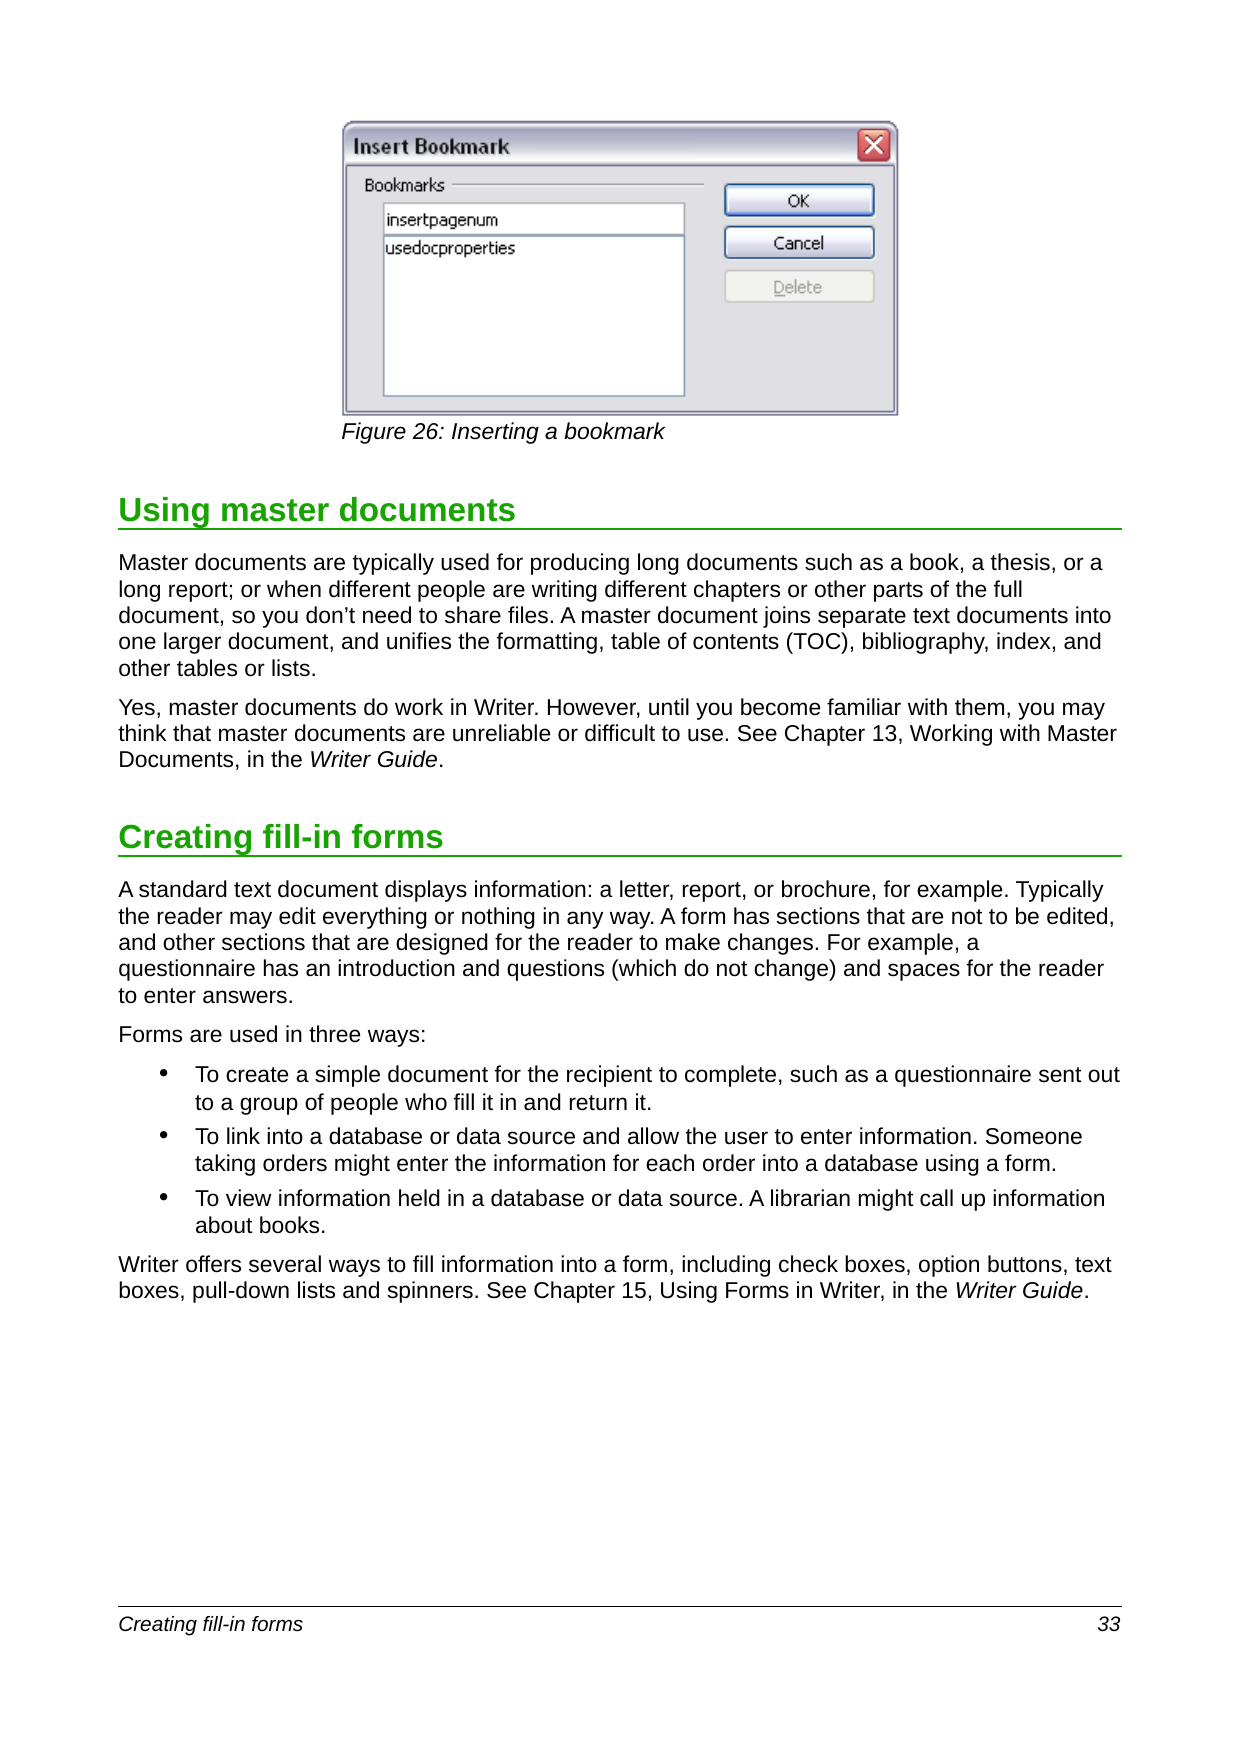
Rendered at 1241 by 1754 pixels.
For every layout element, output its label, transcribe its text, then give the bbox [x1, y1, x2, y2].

picture [341, 118, 900, 419]
text Writer offers several ways to fill information into a form, including check boxes, option buttons, text boxes, pull-down lists and spinners. See Chapter 15, Using Forms in Writer, in the Writer Guide. [118, 1251, 1122, 1303]
subtitle Creating fill-in forms [118, 817, 1122, 855]
list To link into a database or data source and allow the user to enter information. Someone taking orders might enter the information for each order into a database using a form. [156, 1121, 1122, 1177]
text Forms are used in three ways: [118, 1021, 1122, 1047]
text Figure 26: Inserting a bookmark [341, 419, 899, 444]
list To create a simple document for the recipient to complete, such as a questionnaire sent out to a group of people who fill it in and return it. [156, 1059, 1122, 1115]
list To view information held in a database or data source. A librarian might call up information about books. [156, 1183, 1122, 1238]
text Yes, master documents do work in Writer. However, until you become familiar with them, you may think that master documents are unreliable or difficult to use. See Chapter 13, Working with Master Documents, in the Writer Guide. [118, 693, 1122, 772]
text Master documents are typically used for producing long documents such as a book, a thesis, or a long report; or when different people are writing different chapters or other parts of the full document, so you don’t need to share files. A master document joins separate text documents into one larger document, and unifies the formatting, table of contents (TOC), bibliography, index, and other tables or lists. [118, 549, 1122, 681]
text A standard text document displays information: a letter, report, or brochure, for example. Typically the reader may edit everything or nothing in any way. A form has sections that are not to be edited, and other sections that are designed for the reader to make changes. For example, a questionnaire has an introduction and questions (which do not change) and spaces for the reader to enter answers. [118, 876, 1122, 1008]
subtitle Using master documents [118, 490, 1122, 528]
